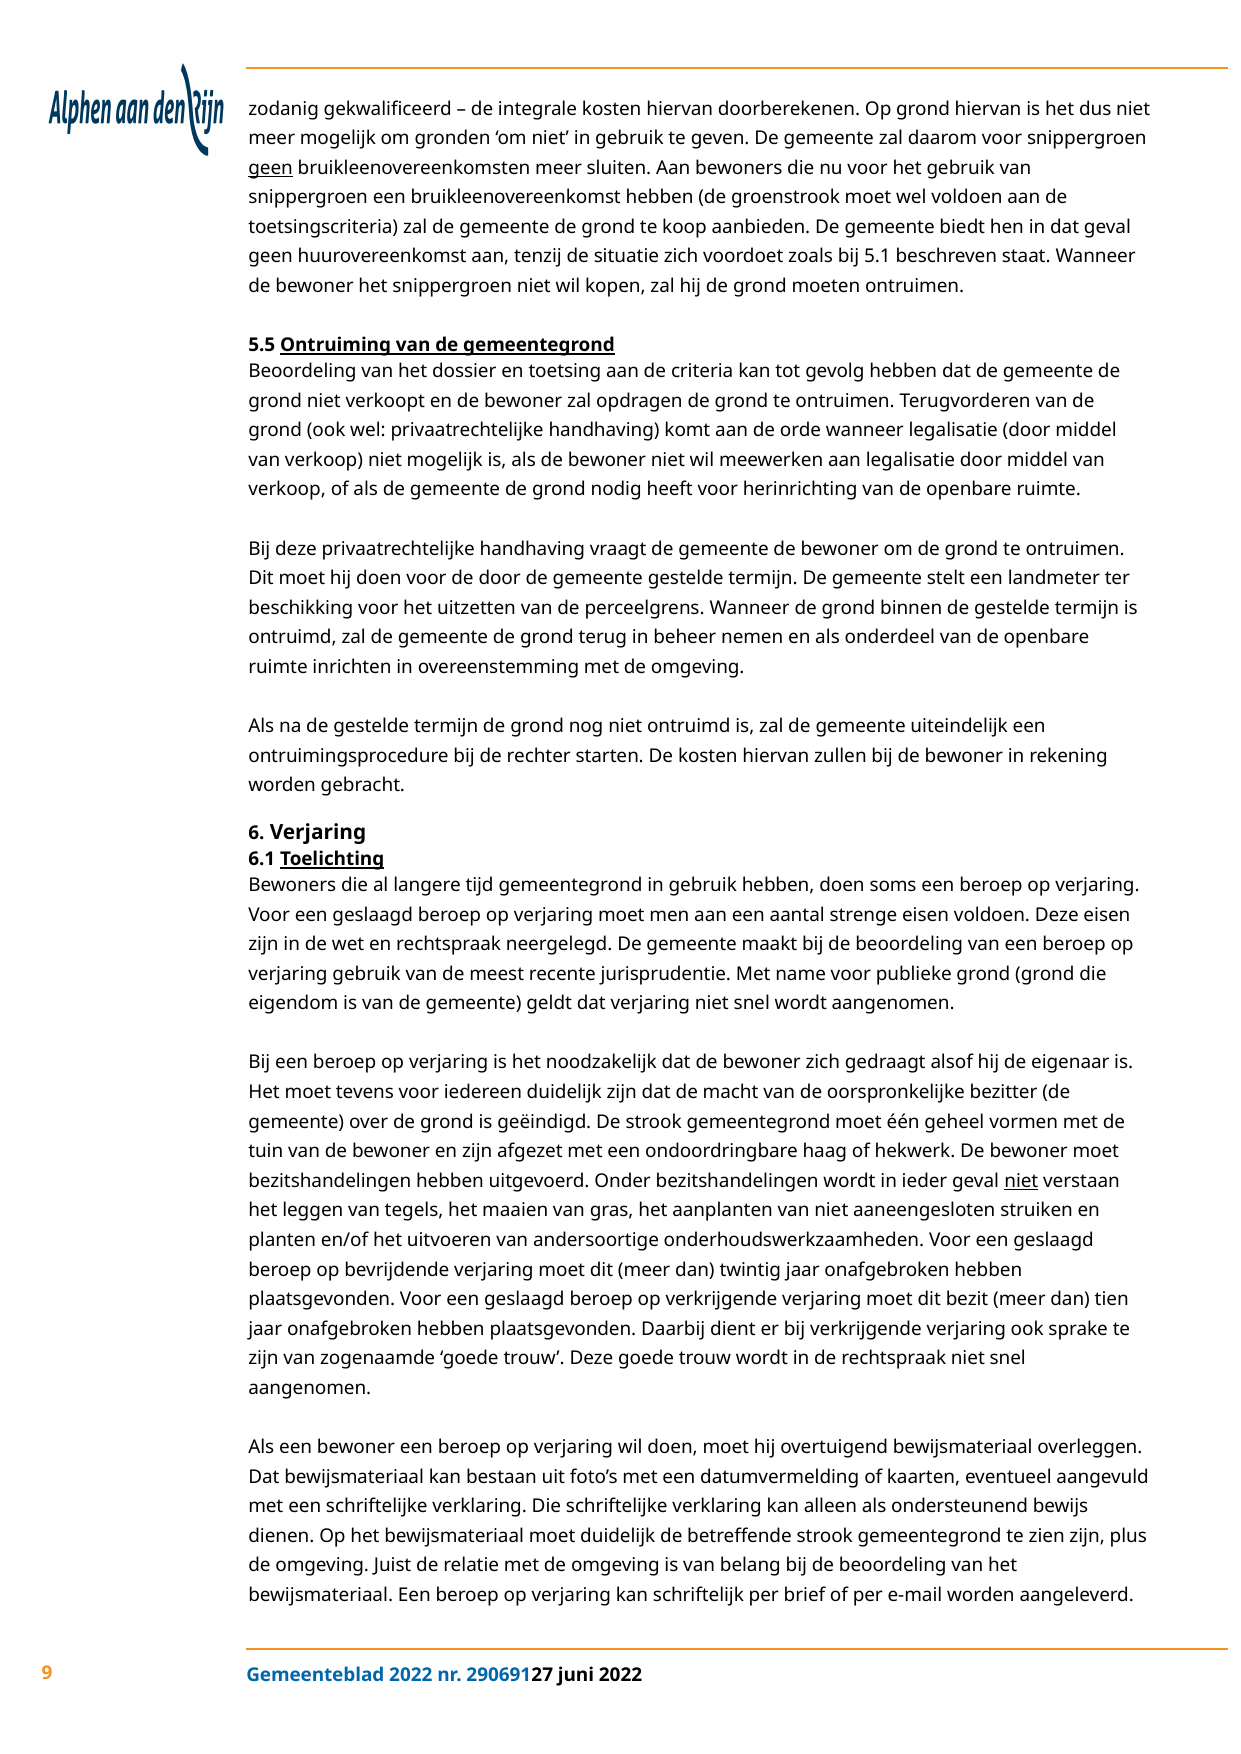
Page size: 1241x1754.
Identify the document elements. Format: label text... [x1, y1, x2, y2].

text Als een bewoner een beroep op verjaring wil doen, moet hij overtuigend bewijsmateriaal overleggen. Dat bewijsmateriaal kan bestaan uit foto’s met een datumvermelding of kaarten, eventueel aangevuld met een schriftelijke verklaring. Die schriftelijke verklaring kan alleen als ondersteunend bewijs dienen. Op het bewijsmateriaal moet duidelijk de betreffende strook gemeentegrond te zien zijn, plus de omgeving. Juist de relatie met de omgeving is van belang bij de beoordeling van het bewijsmateriaal. Een beroep op verjaring kan schriftelijk per brief of per e-mail worden aangeleverd. [248, 1433, 1152, 1607]
text Bewoners die al langere tijd gemeentegrond in gebruik hebben, doen soms een beroep op verjaring. Voor een geslaagd beroep op verjaring moet men aan een aantal strenge eisen voldoen. Deze eisen zijn in de wet en rechtspraak neergelegd. De gemeente maakt bij de beoordeling van een beroep op verjaring gebruik van de meest recente jurisprudentie. Met name voor publieke grond (grond die eigendom is van de gemeente) geldt dat verjaring niet snel wordt aangenomen. [248, 871, 1152, 1015]
text 6.1 Toelichting [248, 845, 1152, 871]
text 5.5 Ontruiming van de gemeentegrond [248, 331, 1152, 357]
text 6. Verjaring [248, 817, 1152, 845]
text Beoordeling van het dossier en toetsing aan de criteria kan tot gevolg hebben dat de gemeente de grond niet verkoopt en de bewoner zal opdragen de grond te ontruimen. Terugvorderen van de grond (ook wel: privaatrechtelijke handhaving) komt aan de orde wanneer legalisatie (door middel van verkoop) niet mogelijk is, als de bewoner niet wil meewerken aan legalisatie door middel van verkoop, of als de gemeente de grond nodig heeft voor herinrichting van de openbare ruimte. [248, 357, 1152, 501]
text zodanig gekwalificeerd – de integrale kosten hiervan doorberekenen. Op grond hiervan is het dus niet meer mogelijk om gronden ‘om niet’ in gebruik te geven. De gemeente zal daarom voor snippergroen geen bruikleenovereenkomsten meer sluiten. Aan bewoners die nu voor het gebruik van snippergroen een bruikleenovereenkomst hebben (de groenstrook moet wel voldoen aan de toetsingscriteria) zal de gemeente de grond te koop aanbieden. De gemeente biedt hen in dat geval geen huurovereenkomst aan, tenzij de situatie zich voordoet zoals bij 5.1 beschreven staat. Wanneer de bewoner het snippergroen niet wil kopen, zal hij de grond moeten ontruimen. [248, 95, 1152, 298]
text Als na de gestelde termijn de grond nog niet ontruimd is, zal de gemeente uiteindelijk een ontruimingsprocedure bij de rechter starten. De kosten hiervan zullen bij de bewoner in rekening worden gebracht. [248, 712, 1152, 797]
picture [41, 47, 231, 172]
text Bij een beroep op verjaring is het noodzakelijk dat de bewoner zich gedraagt alsof hij de eigenaar is. Het moet tevens voor iedereen duidelijk zijn dat de macht van de oorspronkelijke bezitter (de gemeente) over de grond is geëindigd. De strook gemeentegrond moet één geheel vormen met de tuin van de bewoner en zijn afgezet met een ondoordringbare haag of hekwerk. De bewoner moet bezitshandelingen hebben uitgevoerd. Onder bezitshandelingen wordt in ieder geval niet verstaan het leggen van tegels, het maaien van gras, het aanplanten van niet aaneengesloten struiken en planten en/of het uitvoeren van andersoortige onderhoudswerkzaamheden. Voor een geslaagd beroep op bevrijdende verjaring moet dit (meer dan) twintig jaar onafgebroken hebben plaatsgevonden. Voor een geslaagd beroep op verkrijgende verjaring moet dit bezit (meer dan) tien jaar onafgebroken hebben plaatsgevonden. Daarbij dient er bij verkrijgende verjaring ook sprake te zijn van zogenaamde ‘goede trouw’. Deze goede trouw wordt in de rechtspraak niet snel aangenomen. [248, 1049, 1152, 1400]
text Bij deze privaatrechtelijke handhaving vraagt de gemeente de bewoner om de grond te ontruimen. Dit moet hij doen voor de door de gemeente gestelde termijn. De gemeente stelt een landmeter ter beschikking voor het uitzetten van de perceelgrens. Wanneer de grond binnen de gestelde termijn is ontruimd, zal de gemeente de grond terug in beheer nemen en als onderdeel van de openbare ruimte inrichten in overeenstemming met de omgeving. [248, 535, 1152, 679]
